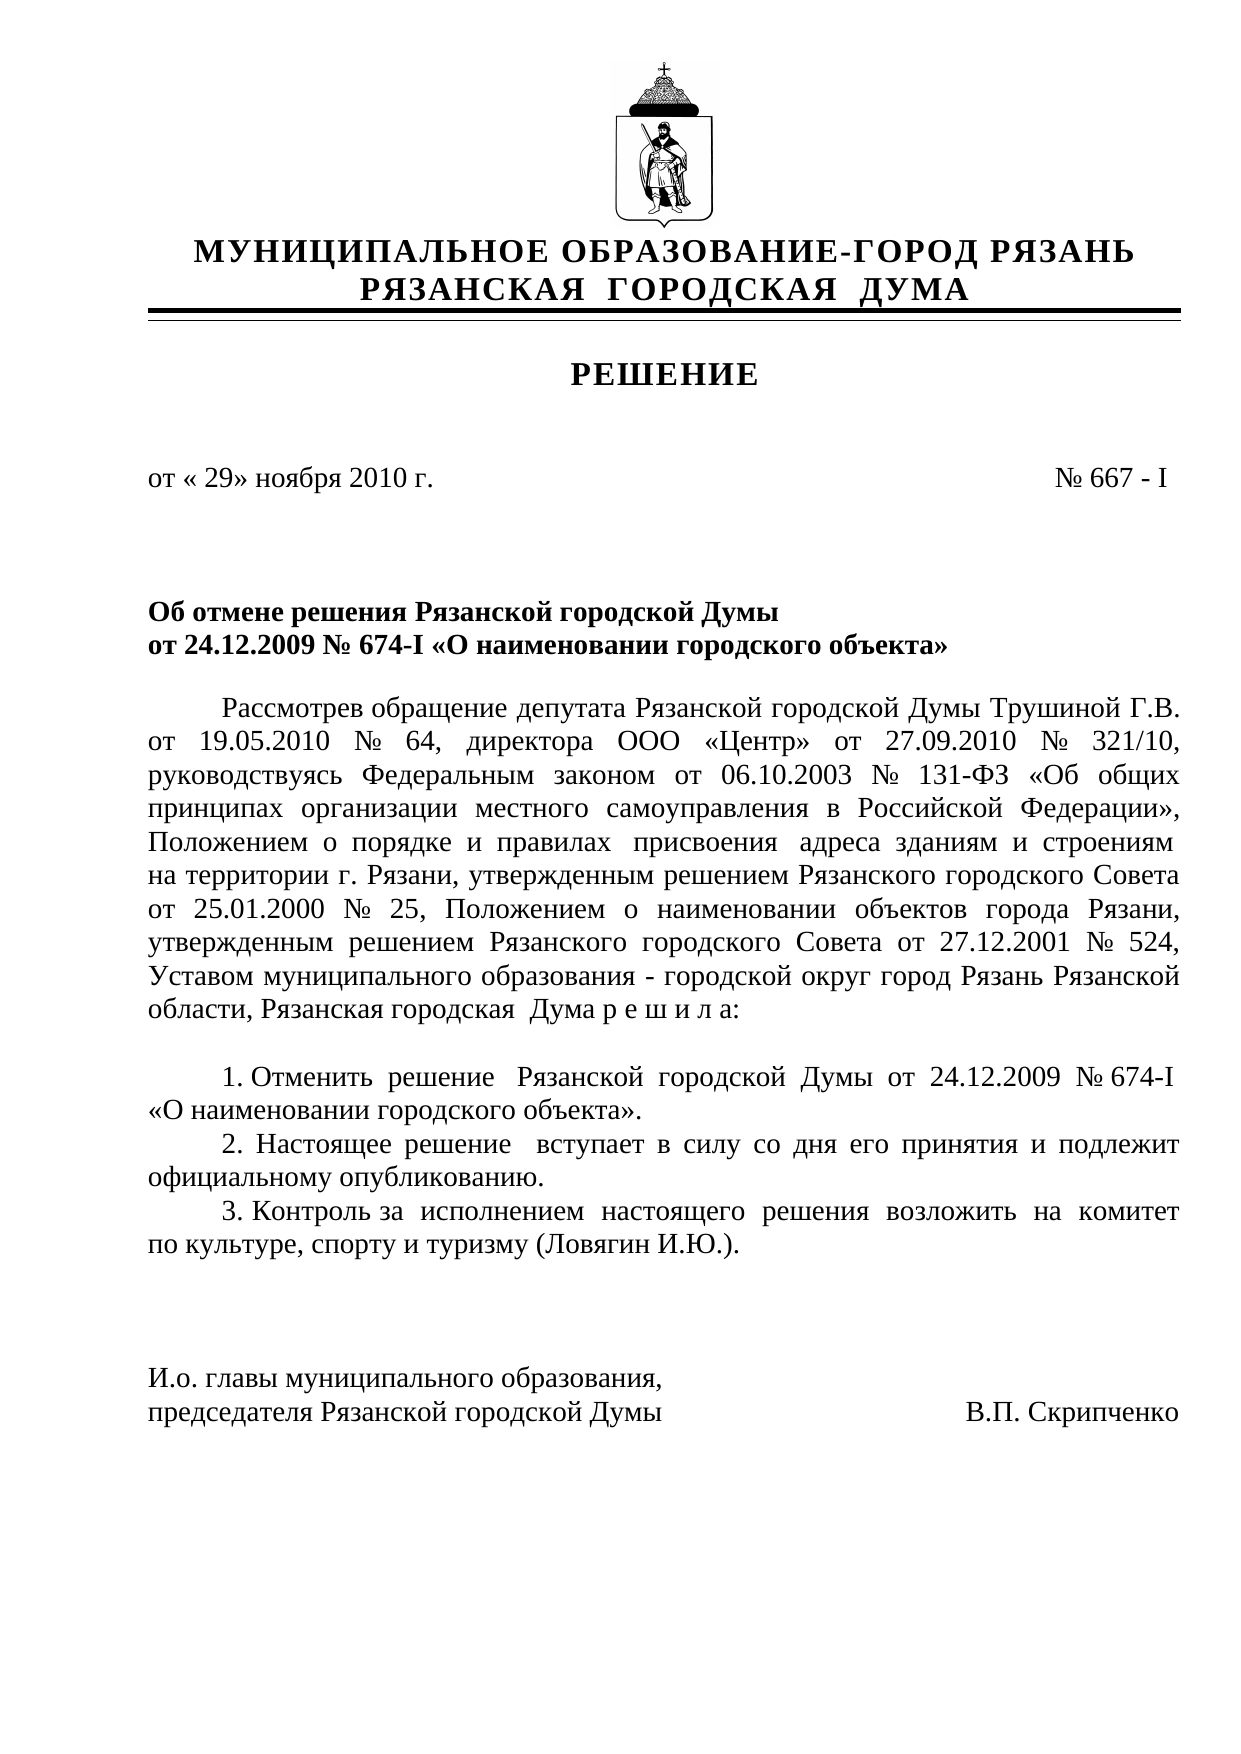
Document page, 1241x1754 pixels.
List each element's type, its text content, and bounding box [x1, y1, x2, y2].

text председателя Рязанской городской Думы В.П. Скрипченко [148, 1394, 1181, 1428]
text РЯЗАНСКАЯ ГОРОДСКАЯ ДУМА [148, 269, 1181, 308]
text 3. Контроль за исполнением настоящего решения возложить на комитет по культуре, спорту и туризму (Ловягин И.Ю.). [148, 1193, 1181, 1260]
text РЕШЕНИЕ [148, 354, 1181, 393]
text МУНИЦИПАЛЬНОЕ ОБРАЗОВАНИЕ-ГОРОД РЯЗАНЬ [148, 118, 1181, 269]
text «О наименовании городского объекта». [148, 1092, 1181, 1126]
text № 667 - I [922, 460, 1181, 493]
subtitle Об отмене решения Рязанской городской Думы [148, 594, 1181, 627]
text 1. Отменить решение Рязанской городской Думы от 24.12.2009 № 674-I [148, 1059, 1181, 1092]
text 2. Настоящее решение вступает в силу со дня его принятия и подлежит официальному опубликованию. [148, 1126, 1181, 1193]
text Рассмотрев обращение депутата Рязанской городской Думы Трушиной Г.В. от 19.05.2010 № 64, директора ООО «Центр» от 27.09.2010 № 321/10, руководствуясь Федеральным законом от 06.10.2003 № 131-ФЗ «Об общих принципах организации местного самоуправления в Российской Федерации», Положением о порядке и правилах присвоения адреса зданиям и строениям [148, 690, 1181, 857]
text от 24.12.2009 № 674-I «О наименовании городского объекта» [148, 627, 1181, 661]
text на территории г. Рязани, утвержденным решением Рязанского городского Совета от 25.01.2000 № 25, Положением о наименовании объектов города Рязани, утвержденным решением Рязанского городского Совета от 27.12.2001 № 524, Уставом муниципального образования - городской округ город Рязань Рязанской области, Рязанская городская Дума р е ш и л а: [148, 857, 1181, 1025]
text от « 29» ноября 2010 г. [148, 460, 687, 493]
text И.о. главы муниципального образования, [148, 1361, 1181, 1394]
